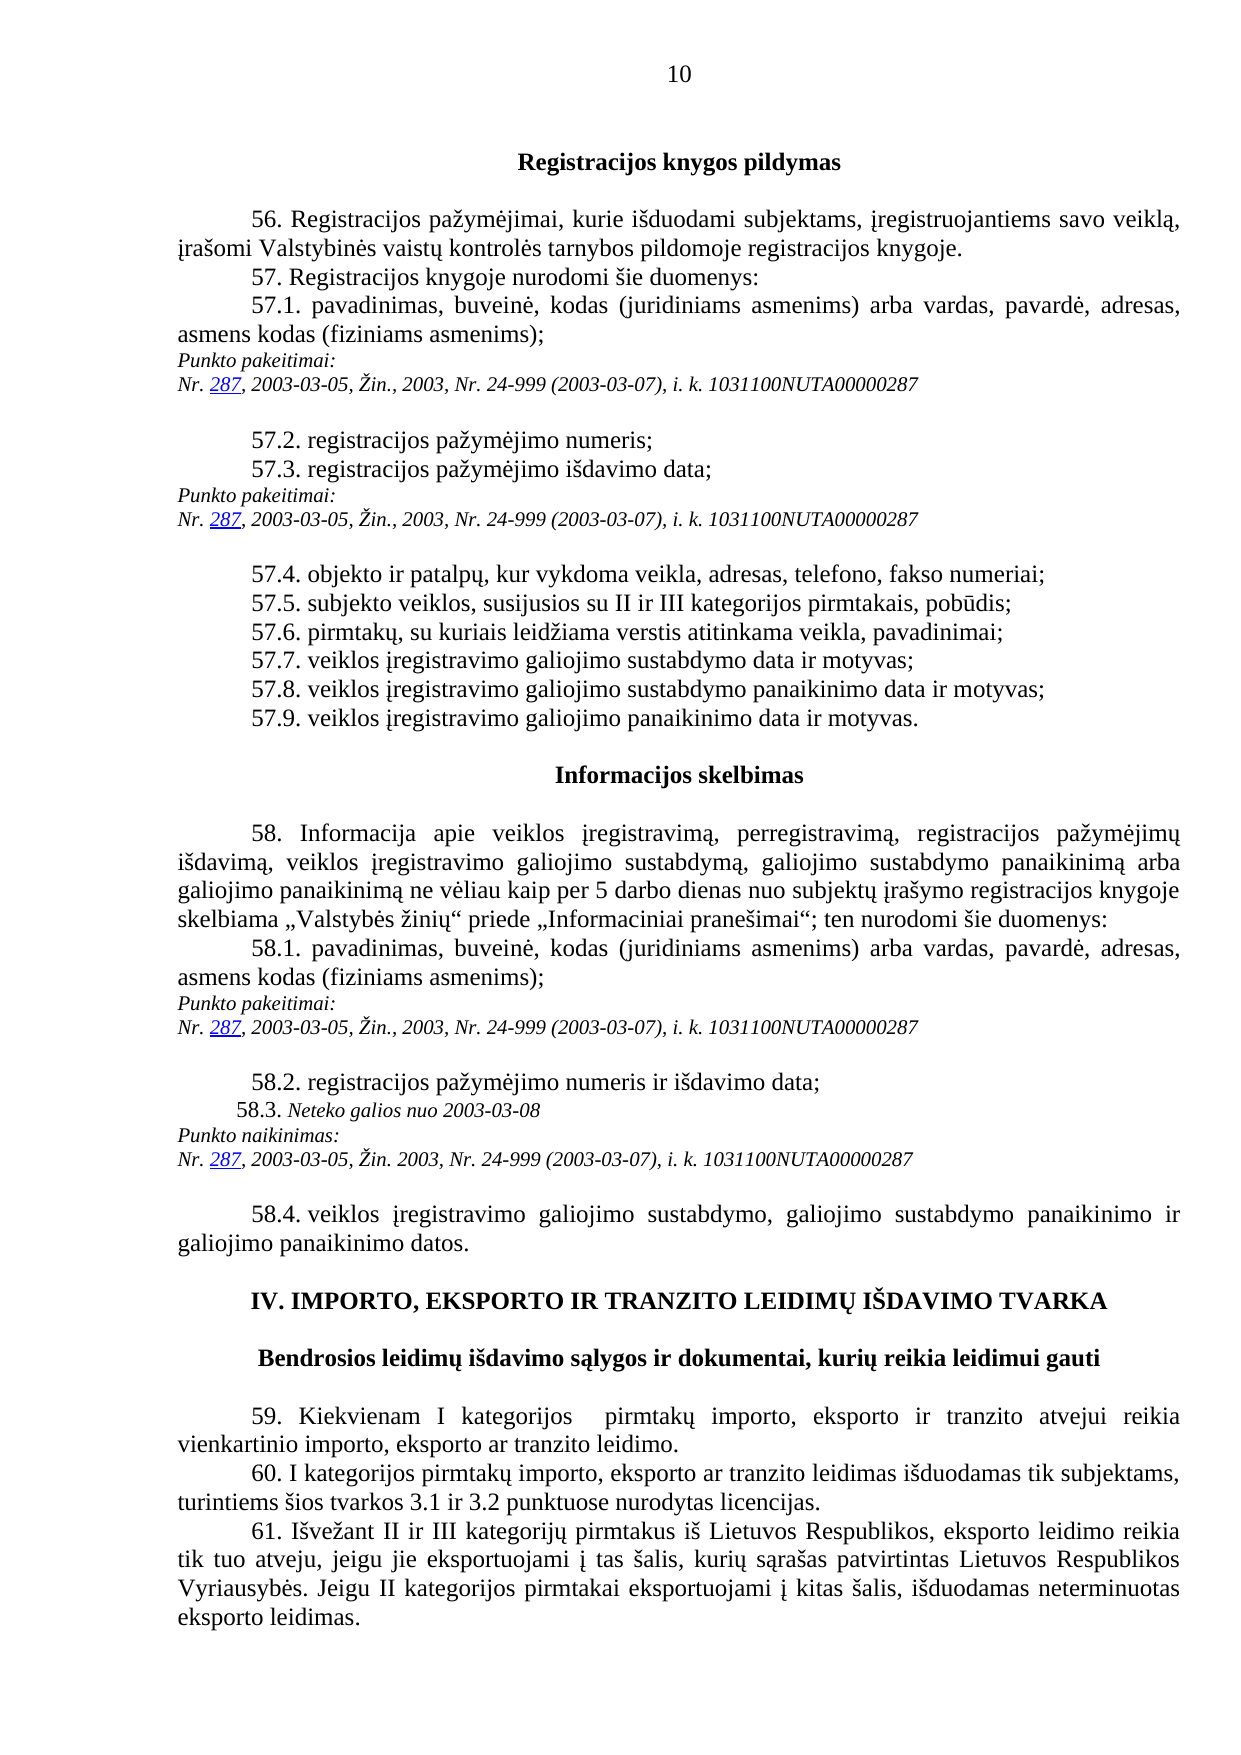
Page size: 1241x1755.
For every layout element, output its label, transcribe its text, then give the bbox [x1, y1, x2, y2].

text Punkto pakeitimai: [177, 348, 1181, 372]
text 57.5. subjekto veiklos, susijusios su II ir III kategorijos pirmtakais, pobūdis; [177, 588, 1181, 617]
text Punkto pakeitimai: [177, 482, 1181, 507]
text 57.1. pavadinimas, buveinė, kodas (juridiniams asmenims) arba vardas, pavardė, adresas, asmens kodas (fiziniams asmenims); [177, 291, 1181, 348]
text 57.2. registracijos pažymėjimo numeris; [177, 425, 1181, 454]
text 58. Informacija apie veiklos įregistravimą, perregistravimą, registracijos pažymėjimų išdavimą, veiklos įregistravimo galiojimo sustabdymą, galiojimo sustabdymo panaikinimą arba galiojimo panaikinimą ne vėliau kaip per 5 darbo dienas nuo subjektų įrašymo registracijos knygoje skelbiama „Valstybės žinių“ priede „Informaciniai pranešimai“; ten nurodomi šie duomenys: [177, 818, 1181, 933]
text Punkto naikinimas: [177, 1123, 1181, 1147]
text 57.4. objekto ir patalpų, kur vykdoma veikla, adresas, telefono, fakso numeriai; [177, 559, 1181, 588]
text 60. I kategorijos pirmtakų importo, eksporto ar tranzito leidimas išduodamas tik subjektams, turintiems šios tvarkos 3.1 ir 3.2 punktuose nurodytas licencijas. [177, 1458, 1181, 1516]
text 57.9. veiklos įregistravimo galiojimo panaikinimo data ir motyvas. [177, 703, 1181, 732]
text 61. Išvežant II ir III kategorijų pirmtakus iš Lietuvos Respublikos, eksporto leidimo reikia tik tuo atveju, jeigu jie eksportuojami į tas šalis, kurių sąrašas patvirtintas Lietuvos Respublikos Vyriausybės. Jeigu II kategorijos pirmtakai eksportuojami į kitas šalis, išduodamas neterminuotas eksporto leidimas. [177, 1516, 1181, 1631]
text 57.6. pirmtakų, su kuriais leidžiama verstis atitinkama veikla, pavadinimai; [177, 617, 1181, 646]
text Nr. 287, 2003-03-05, Žin. 2003, Nr. 24-999 (2003-03-07), i. k. 1031100NUTA00000287 [177, 1147, 1181, 1171]
text 57.8. veiklos įregistravimo galiojimo sustabdymo panaikinimo data ir motyvas; [177, 674, 1181, 703]
text IV. IMPORTO, EKSPORTO IR TRANZITO LEIDIMŲ IŠDAVIMO TVARKA [177, 1286, 1181, 1314]
text Nr. 287, 2003-03-05, Žin., 2003, Nr. 24-999 (2003-03-07), i. k. 1031100NUTA00000287 [177, 507, 1181, 531]
text 58.3. Neteko galios nuo 2003-03-08 [177, 1096, 1181, 1123]
text 58.2. registracijos pažymėjimo numeris ir išdavimo data; [177, 1067, 1181, 1096]
text 57. Registracijos knygoje nurodomi šie duomenys: [177, 262, 1181, 291]
text 59. Kiekvienam I kategorijos pirmtakų importo, eksporto ir tranzito atvejui reikia vienkartinio importo, eksporto ar tranzito leidimo. [177, 1401, 1181, 1458]
text 57.3. registracijos pažymėjimo išdavimo data; [177, 454, 1181, 482]
text Nr. 287, 2003-03-05, Žin., 2003, Nr. 24-999 (2003-03-07), i. k. 1031100NUTA00000287 [177, 372, 1181, 396]
text Informacijos skelbimas [177, 761, 1181, 789]
text Nr. 287, 2003-03-05, Žin., 2003, Nr. 24-999 (2003-03-07), i. k. 1031100NUTA00000287 [177, 1015, 1181, 1039]
text 58.4. veiklos įregistravimo galiojimo sustabdymo, galiojimo sustabdymo panaikinimo ir galiojimo panaikinimo datos. [177, 1199, 1181, 1257]
text Registracijos knygos pildymas [177, 147, 1181, 176]
text Bendrosios leidimų išdavimo sąlygos ir dokumentai, kurių reikia leidimui gauti [177, 1343, 1181, 1372]
text 58.1. pavadinimas, buveinė, kodas (juridiniams asmenims) arba vardas, pavardė, adresas, asmens kodas (fiziniams asmenims); [177, 933, 1181, 991]
text 56. Registracijos pažymėjimai, kurie išduodami subjektams, įregistruojantiems savo veiklą, įrašomi Valstybinės vaistų kontrolės tarnybos pildomoje registracijos knygoje. [177, 204, 1181, 262]
text Punkto pakeitimai: [177, 991, 1181, 1015]
text 57.7. veiklos įregistravimo galiojimo sustabdymo data ir motyvas; [177, 646, 1181, 674]
